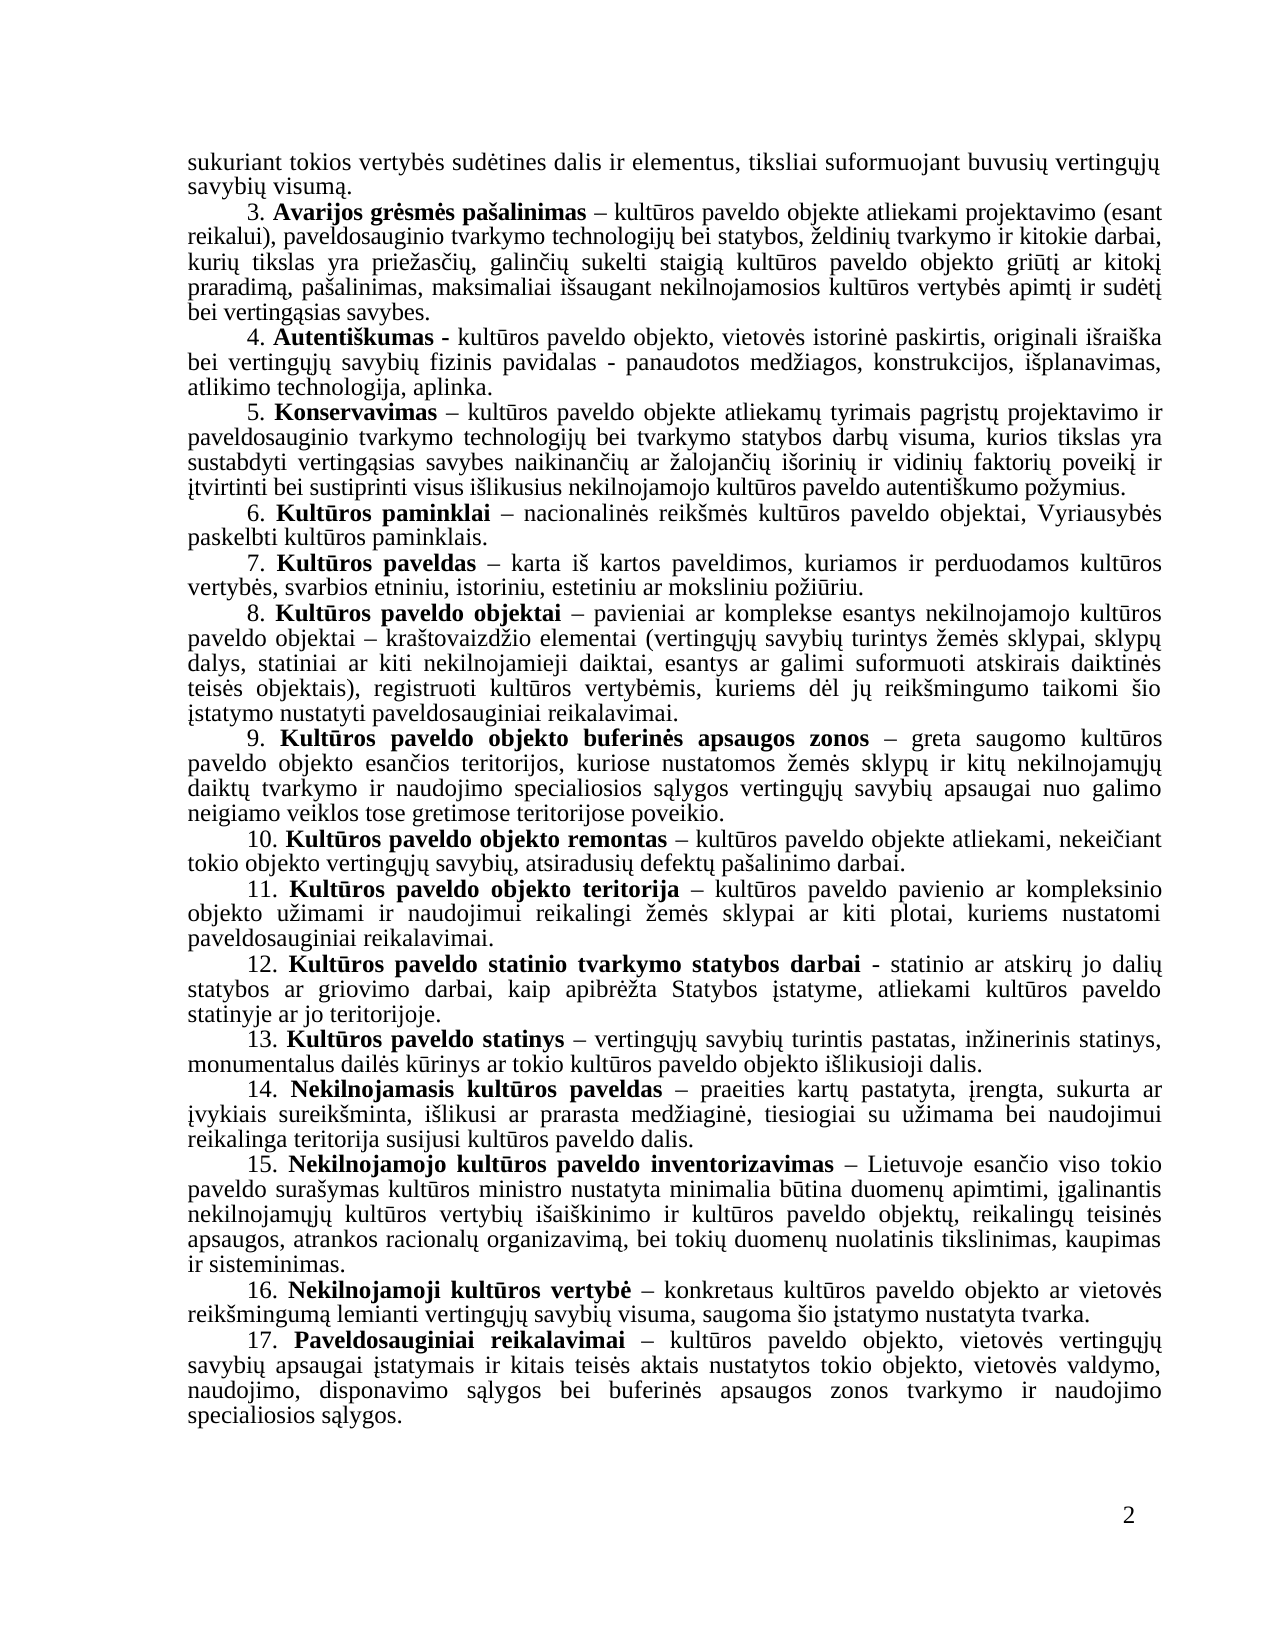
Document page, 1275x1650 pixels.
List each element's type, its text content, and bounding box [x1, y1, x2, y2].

text 17. Paveldosauginiai reikalavimai – kultūros paveldo objekto, vietovės vertingųjų savybių apsaugai įstatymais ir kitais teisės aktais nustatytos tokio objekto, vietovės valdymo, naudojimo, disponavimo sąlygos bei buferinės apsaugos zonos tvarkymo ir naudojimo specialiosios sąlygos. [187, 1328, 1162, 1429]
text 15. Nekilnojamojo kultūros paveldo inventorizavimas – Lietuvoje esančio viso tokio paveldo surašymas kultūros ministro nustatyta minimalia būtina duomenų apimtimi, įgalinantis nekilnojamųjų kultūros vertybių išaiškinimo ir kultūros paveldo objektų, reikalingų teisinės apsaugos, atrankos racionalų organizavimą, bei tokių duomenų nuolatinis tikslinimas, kaupimas ir sisteminimas. [187, 1153, 1162, 1278]
text 10. Kultūros paveldo objekto remontas – kultūros paveldo objekte atliekami, nekeičiant tokio objekto vertingųjų savybių, atsiradusių defektų pašalinimo darbai. [187, 827, 1162, 877]
text 6. Kultūros paminklai – nacionalinės reikšmės kultūros paveldo objektai, Vyriausybės paskelbti kultūros paminklais. [187, 501, 1162, 551]
text 5. Konservavimas – kultūros paveldo objekte atliekamų tyrimais pagrįstų projektavimo ir paveldosauginio tvarkymo technologijų bei tvarkymo statybos darbų visuma, kurios tikslas yra sustabdyti vertingąsias savybes naikinančių ar žalojančių išorinių ir vidinių faktorių poveikį ir įtvirtinti bei sustiprinti visus išlikusius nekilnojamojo kultūros paveldo autentiškumo požymius. [187, 401, 1162, 501]
text 12. Kultūros paveldo statinio tvarkymo statybos darbai - statinio ar atskirų jo dalių statybos ar griovimo darbai, kaip apibrėžta Statybos įstatyme, atliekami kultūros paveldo statinyje ar jo teritorijoje. [187, 952, 1162, 1027]
text 16. Nekilnojamoji kultūros vertybė – konkretaus kultūros paveldo objekto ar vietovės reikšmingumą lemianti vertingųjų savybių visuma, saugoma šio įstatymo nustatyta tvarka. [187, 1278, 1162, 1328]
text 8. Kultūros paveldo objektai – pavieniai ar komplekse esantys nekilnojamojo kultūros paveldo objektai – kraštovaizdžio elementai (vertingųjų savybių turintys žemės sklypai, sklypų dalys, statiniai ar kiti nekilnojamieji daiktai, esantys ar galimi suformuoti atskirais daiktinės teisės objektais), registruoti kultūros vertybėmis, kuriems dėl jų reikšmingumo taikomi šio įstatymo nustatyti paveldosauginiai reikalavimai. [187, 601, 1162, 727]
text 13. Kultūros paveldo statinys – vertingųjų savybių turintis pastatas, inžinerinis statinys, monumentalus dailės kūrinys ar tokio kultūros paveldo objekto išlikusioji dalis. [187, 1027, 1162, 1078]
text 9. Kultūros paveldo objekto buferinės apsaugos zonos – greta saugomo kultūros paveldo objekto esančios teritorijos, kuriose nustatomos žemės sklypų ir kitų nekilnojamųjų daiktų tvarkymo ir naudojimo specialiosios sąlygos vertingųjų savybių apsaugai nuo galimo neigiamo veiklos tose gretimose teritorijose poveikio. [187, 727, 1162, 827]
text 3. Avarijos grėsmės pašalinimas – kultūros paveldo objekte atliekami projektavimo (esant reikalui), paveldosauginio tvarkymo technologijų bei statybos, želdinių tvarkymo ir kitokie darbai, kurių tikslas yra priežasčių, galinčių sukelti staigią kultūros paveldo objekto griūtį ar kitokį praradimą, pašalinimas, maksimaliai išsaugant nekilnojamosios kultūros vertybės apimtį ir sudėtį bei vertingąsias savybes. [187, 200, 1162, 326]
text sukuriant tokios vertybės sudėtines dalis ir elementus, tiksliai suformuojant buvusių vertingųjų savybių visumą. [187, 150, 1162, 200]
text 11. Kultūros paveldo objekto teritorija – kultūros paveldo pavienio ar kompleksinio objekto užimami ir naudojimui reikalingi žemės sklypai ar kiti plotai, kuriems nustatomi paveldosauginiai reikalavimai. [187, 877, 1162, 952]
text 14. Nekilnojamasis kultūros paveldas – praeities kartų pastatyta, įrengta, sukurta ar įvykiais sureikšminta, išlikusi ar prarasta medžiaginė, tiesiogiai su užimama bei naudojimui reikalinga teritorija susijusi kultūros paveldo dalis. [187, 1078, 1162, 1153]
text 7. Kultūros paveldas – karta iš kartos paveldimos, kuriamos ir perduodamos kultūros vertybės, svarbios etniniu, istoriniu, estetiniu ar moksliniu požiūriu. [187, 551, 1162, 601]
text 4. Autentiškumas - kultūros paveldo objekto, vietovės istorinė paskirtis, originali išraiška bei vertingųjų savybių fizinis pavidalas - panaudotos medžiagos, konstrukcijos, išplanavimas, atlikimo technologija, aplinka. [187, 326, 1162, 401]
